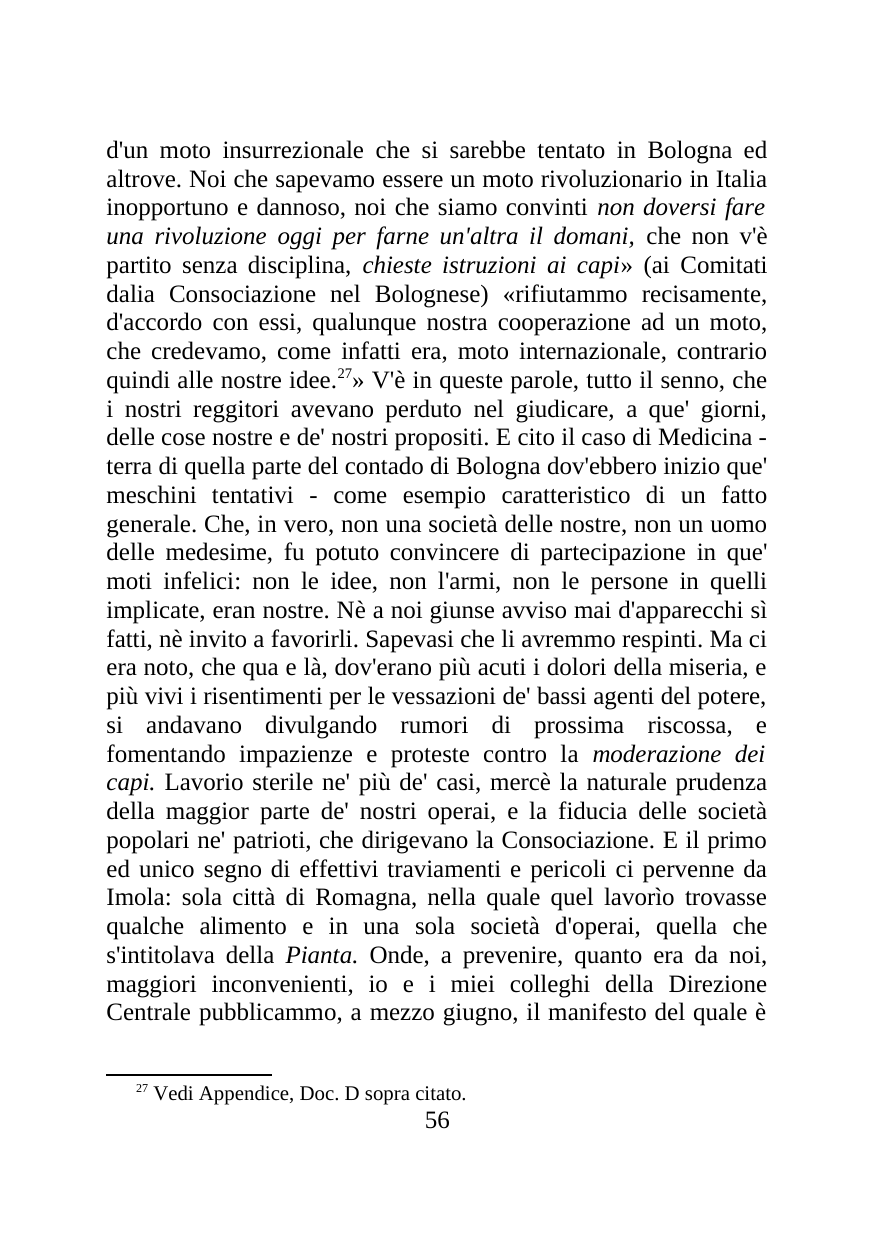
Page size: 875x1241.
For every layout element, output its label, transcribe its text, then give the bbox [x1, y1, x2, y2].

text Vedi Appendice, Doc. D sopra citato. [106, 1081, 768, 1105]
text d'un moto insurrezionale che si sarebbe tentato in Bologna ed altrove. Noi che sapevamo essere un moto rivoluzionario in Italia inopportuno e dannoso, noi che siamo convinti non doversi fare una rivoluzione oggi per farne un'altra il domani, che non v'è partito senza disciplina, chieste istruzioni ai capi» (ai Comitati dalia Consociazione nel Bolognese) «rifiutammo recisamente, d'accordo con essi, qualunque nostra cooperazione ad un moto, che credevamo, come infatti era, moto internazionale, contrario quindi alle nostre idee.» V'è in queste parole, tutto il senno, che i nostri reggitori avevano perduto nel giudicare, a que' giorni, delle cose nostre e de' nostri propositi. E cito il caso di Medicina - terra di quella parte del contado di Bologna dov'ebbero inizio que' meschini tentativi - come esempio caratteristico di un fatto generale. Che, in vero, non una società delle nostre, non un uomo delle medesime, fu potuto convincere di partecipazione in que' moti infelici: non le idee, non l'armi, non le persone in quelli implicate, eran nostre. Nè a noi giunse avviso mai d'apparecchi sì fatti, nè invito a favorirli. Sapevasi che li avremmo respinti. Ma ci era noto, che qua e là, dov'erano più acuti i dolori della miseria, e più vivi i risentimenti per le vessazioni de' bassi agenti del potere, si andavano divulgando rumori di prossima riscossa, e fomentando impazienze e proteste contro la moderazione dei capi. Lavorio sterile ne' più de' casi, mercè la naturale prudenza della maggior parte de' nostri operai, e la fiducia delle società popolari ne' patrioti, che dirigevano la Consociazione. E il primo ed unico segno di effettivi traviamenti e pericoli ci pervenne da Imola: sola città di Romagna, nella quale quel lavorìo trovasse qualche alimento e in una sola società d'operai, quella che s'intitolava della Pianta. Onde, a prevenire, quanto era da noi, maggiori inconvenienti, io e i miei colleghi della Direzione Centrale pubblicammo, a mezzo giugno, il manifesto del quale è [106, 135, 768, 1026]
